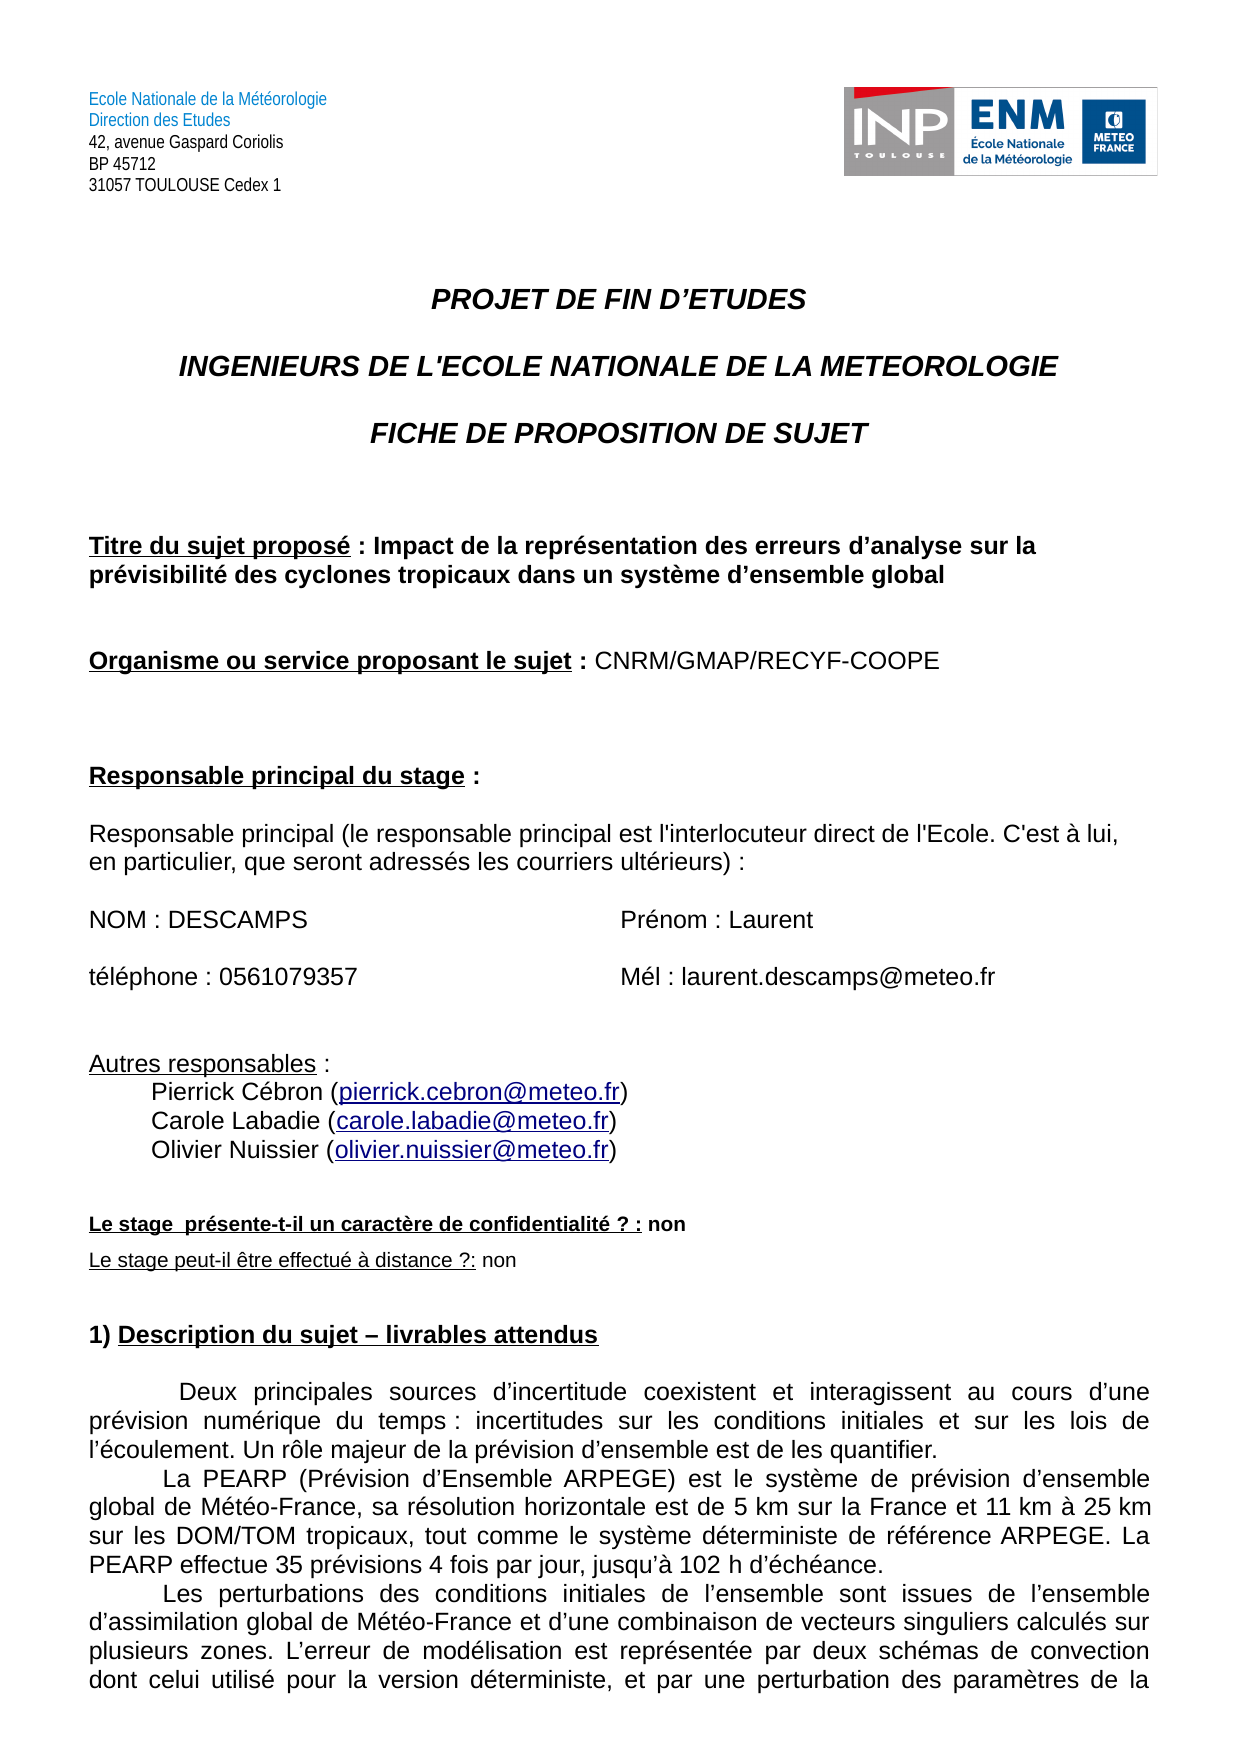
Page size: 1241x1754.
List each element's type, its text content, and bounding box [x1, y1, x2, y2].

text Ecole Nationale de la Météorologie [88, 88, 844, 109]
text FICHE DE PROPOSITION DE SUJET [88, 416, 1152, 449]
text Organisme ou service proposant le sujet : CNRM/GMAP/RECYF-COOPE [88, 646, 1152, 675]
text La PEARP (Prévision d’Ensemble ARPEGE) est le système de prévision d’ensemble global de Météo-France, sa résolution horizontale est de 5 km sur la France et 11 km à 25 km sur les DOM/TOM tropicaux, tout comme le système déterministe de référence ARPEGE. La PEARP effectue 35 prévisions 4 fois par jour, jusqu’à 102 h d’échéance. [88, 1463, 1152, 1578]
text Olivier Nuissier (olivier.nuissier@meteo.fr) [88, 1135, 1152, 1163]
text NOM : DESCAMPS Prénom : Laurent [88, 905, 1152, 933]
text Responsable principal du stage : [88, 761, 1152, 790]
text 42, avenue Gaspard Coriolis [88, 131, 844, 152]
text Responsable principal (le responsable principal est l'interlocuteur direct de l'Ecole. C'est à lui, en particulier, que seront adressés les courriers ultérieurs) : [88, 818, 1152, 876]
text Autres responsables : [88, 1048, 1152, 1077]
text BP 45712 [88, 152, 844, 174]
text 31057 TOULOUSE Cedex 1 [88, 174, 1152, 196]
picture [844, 87, 1158, 176]
text Carole Labadie (carole.labadie@meteo.fr) [88, 1106, 1152, 1135]
text Le stage peut-il être effectué à distance ?: non [88, 1248, 1152, 1272]
text PROJET DE FIN D’ETUDES INGENIEURS DE L'ECOLE NATIONALE DE LA METEOROLOGIE [88, 282, 1152, 382]
text Direction des Etudes [88, 109, 844, 131]
text Deux principales sources d’incertitude coexistent et interagissent au cours d’une prévision numérique du temps : incertitudes sur les conditions initiales et sur les lois de l’écoulement. Un rôle majeur de la prévision d’ensemble est de les quantifier. [88, 1377, 1152, 1463]
text Titre du sujet proposé : Impact de la représentation des erreurs d’analyse sur la prévisibilité des cyclones tropicaux dans un système d’ensemble global [88, 531, 1152, 588]
text Le stage présente-t-il un caractère de confidentialité ? : non [88, 1211, 1152, 1235]
text Les perturbations des conditions initiales de l’ensemble sont issues de l’ensemble d’assimilation global de Météo-France et d’une combinaison de vecteurs singuliers calculés sur plusieurs zones. L’erreur de modélisation est représentée par deux schémas de convection dont celui utilisé pour la version déterministe, et par une perturbation des paramètres de la [88, 1578, 1152, 1693]
text téléphone : 0561079357 Mél : laurent.descamps@meteo.fr [88, 962, 1152, 991]
text 1) Description du sujet – livrables attendus [88, 1320, 1152, 1348]
text Pierrick Cébron (pierrick.cebron@meteo.fr) [88, 1077, 1152, 1106]
